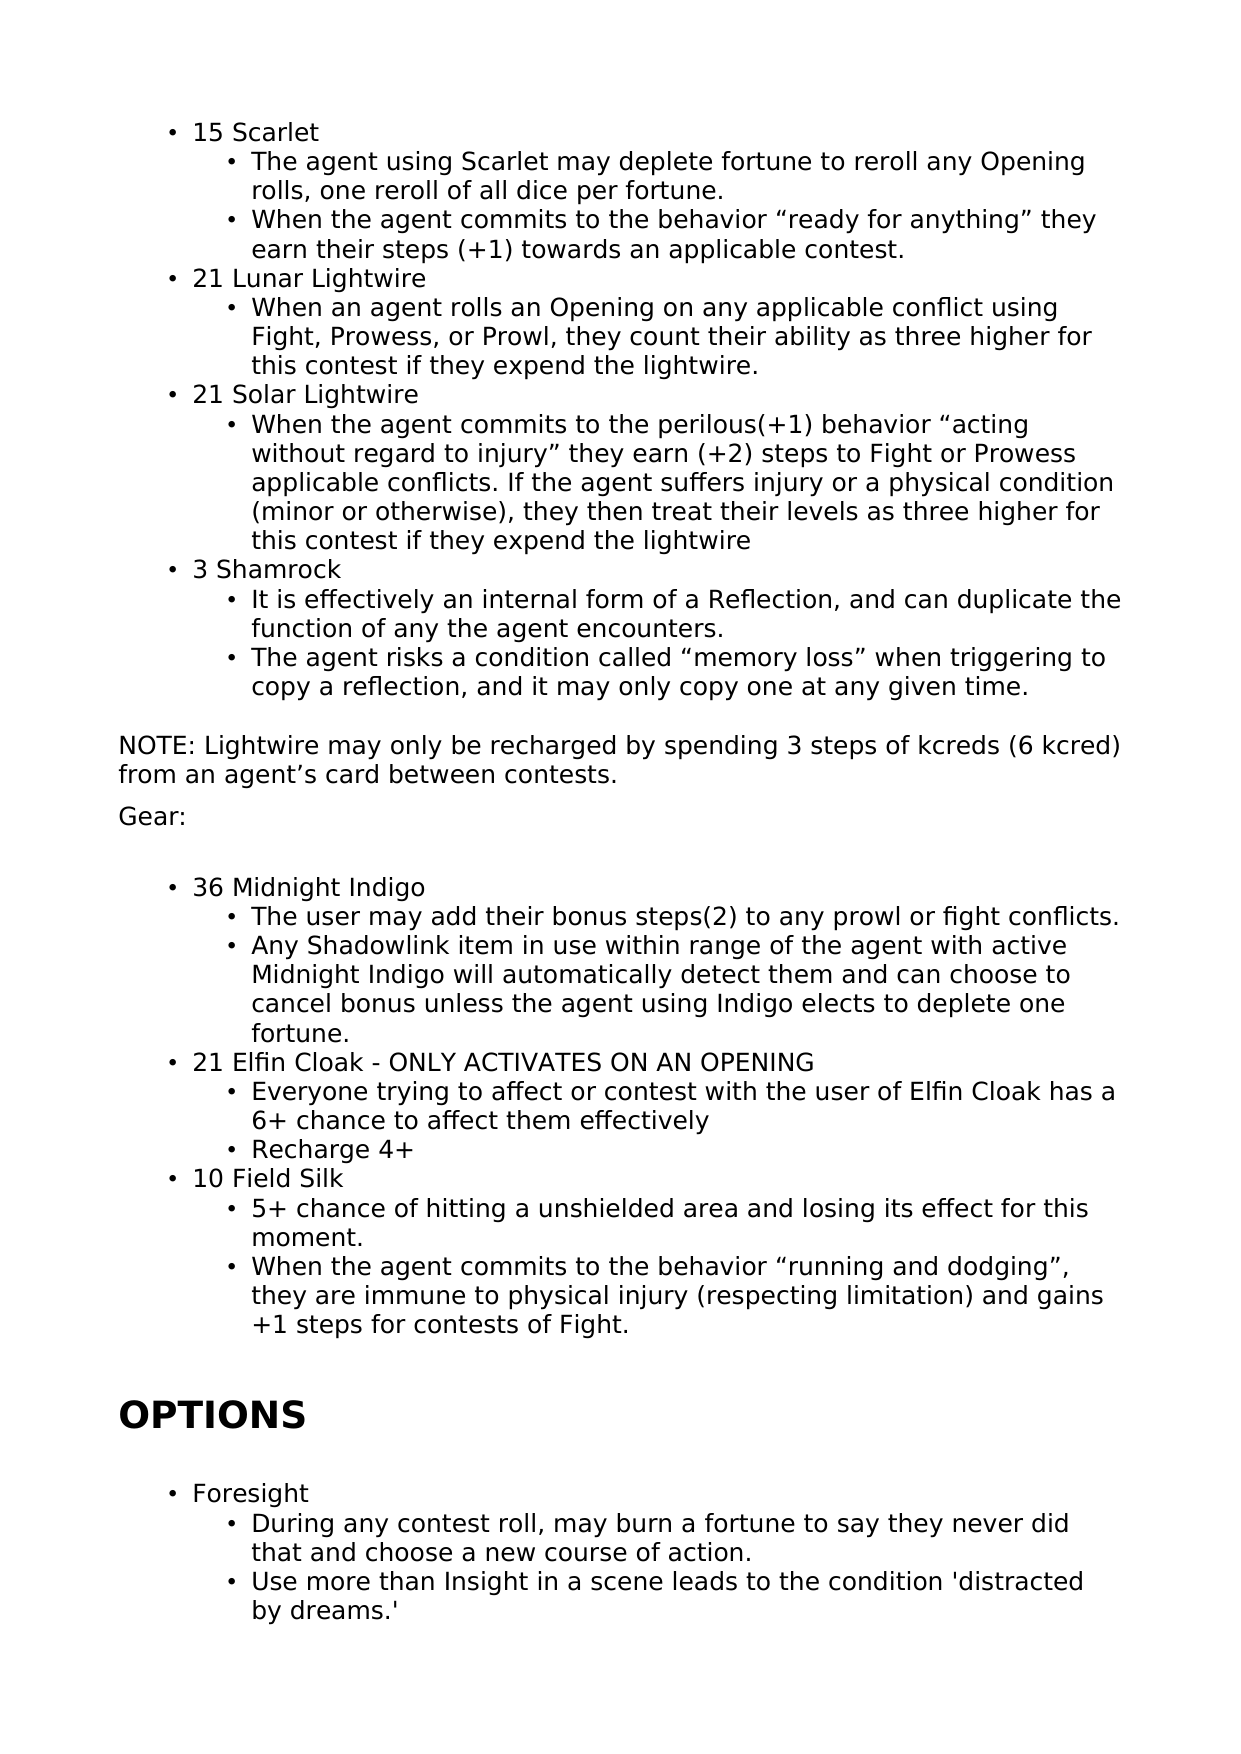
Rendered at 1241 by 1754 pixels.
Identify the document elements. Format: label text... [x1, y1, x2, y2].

list 21 Elfin Cloak - ONLY ACTIVATES ON AN OPENING [177, 1048, 1122, 1077]
list The agent using Scarlet may deplete fortune to reroll any Opening rolls, one reroll of all dice per fortune. [236, 147, 1122, 206]
list During any contest roll, may burn a fortune to say they never did that and choose a new course of action. [236, 1509, 1122, 1567]
text NOTE: Lightwire may only be recharged by spending 3 steps of kcreds (6 kcred) from an agent’s card between contests. [118, 731, 1122, 789]
list When the agent commits to the behavior “ready for anything” they earn their steps (+1) towards an applicable contest. [236, 206, 1122, 264]
list Recharge 4+ [236, 1135, 1122, 1164]
list 5+ chance of hitting a unshielded area and losing its effect for this moment. [236, 1194, 1122, 1252]
list It is effectively an internal form of a Reflection, and can duplicate the function of any the agent encounters. [236, 585, 1122, 643]
list 21 Solar Lightwire [177, 381, 1122, 410]
list Everyone trying to affect or contest with the user of Elfin Cloak has a 6+ chance to affect them effectively [236, 1077, 1122, 1135]
text Gear: [118, 802, 1122, 831]
list The agent risks a condition called “memory loss” when triggering to copy a reflection, and it may only copy one at any given time. [236, 643, 1122, 701]
list 21 Lunar Lightwire [177, 264, 1122, 293]
list 15 Scarlet [177, 118, 1122, 147]
list Use more than Insight in a scene leads to the condition 'distracted by dreams.' [236, 1567, 1122, 1626]
list 3 Shamrock [177, 556, 1122, 585]
list Foresight [177, 1480, 1122, 1509]
list When the agent commits to the perilous(+1) behavior “acting without regard to injury” they earn (+2) steps to Fight or Prowess applicable conflicts. If the agent suffers injury or a physical condition (minor or otherwise), they then treat their levels as three higher for this contest if they expend the lightwire [236, 410, 1122, 556]
list When an agent rolls an Opening on any applicable conflict using Fight, Prowess, or Prowl, they count their ability as three higher for this contest if they expend the lightwire. [236, 293, 1122, 381]
list When the agent commits to the behavior “running and dodging”, they are immune to physical injury (respecting limitation) and gains +1 steps for contests of Fight. [236, 1252, 1122, 1339]
list Any Shadowlink item in use within range of the agent with active Midnight Indigo will automatically detect them and can choose to cancel bonus unless the agent using Indigo elects to deplete one fortune. [236, 931, 1122, 1048]
subtitle OPTIONS [118, 1394, 1122, 1438]
list 36 Midnight Indigo [177, 873, 1122, 902]
list The user may add their bonus steps(2) to any prowl or fight conflicts. [236, 902, 1122, 931]
list 10 Field Silk [177, 1164, 1122, 1194]
